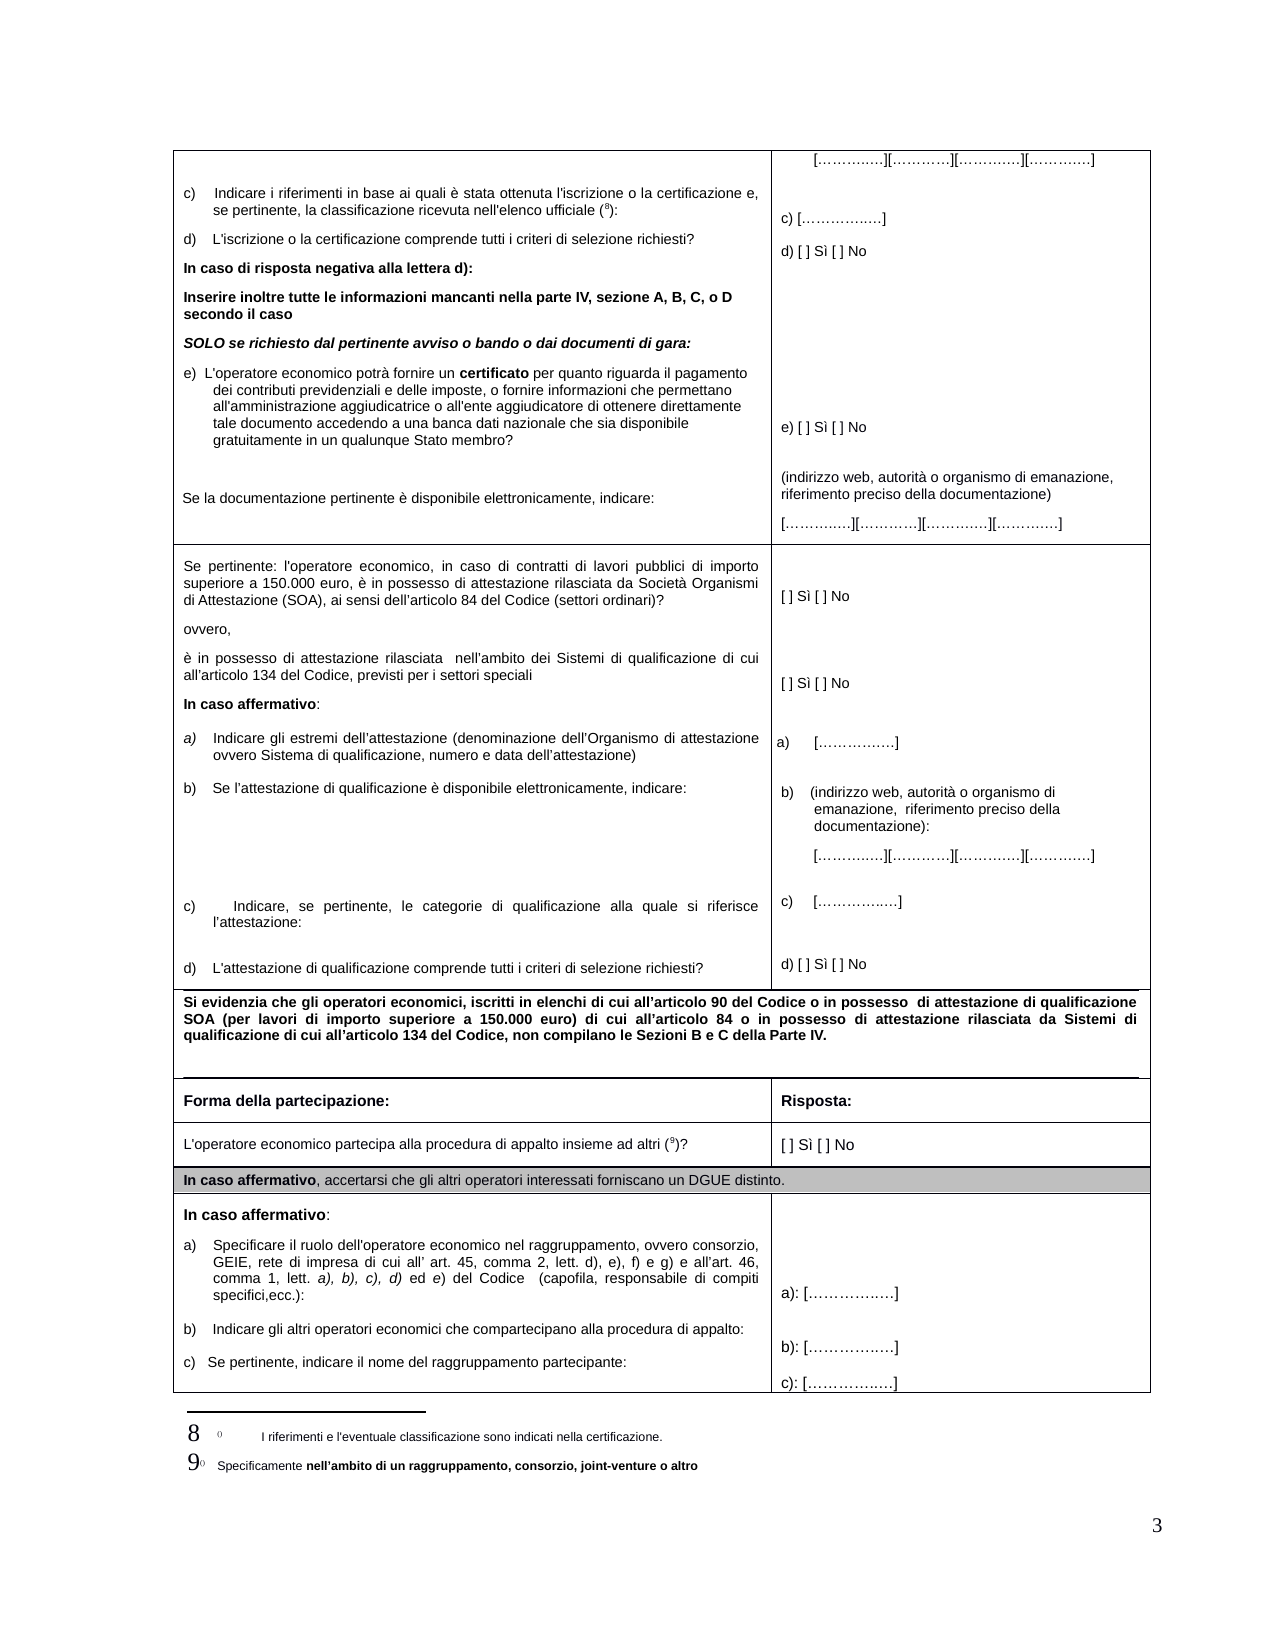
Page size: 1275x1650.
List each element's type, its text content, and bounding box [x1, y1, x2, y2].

table_cell Forma della partecipazione: [174, 1079, 771, 1122]
table_cell c) Indicare i riferimenti in base ai quali è stata ottenuta l'iscrizione o la certificazione e, se pertinente, la classificazione ricevuta nell'elenco ufficiale (): d) L'iscrizione o la certificazione comprende tutti i criteri di selezione richiesti? In caso di risposta negativa alla lettera d): Inserire inoltre tutte le informazioni mancanti nella parte IV, sezione A, B, C, o D secondo il caso SOLO se richiesto dal pertinente avviso o bando o dai documenti di gara: e) L'operatore economico potrà fornire un certificato per quanto riguarda il pagamento dei contributi previdenziali e delle imposte, o fornire informazioni che permettano all'amministrazione aggiudicatrice o all'ente aggiudicatore di ottenere direttamente tale documento accedendo a una banca dati nazionale che sia disponibile gratuitamente in un qualunque Stato membro? Se la documentazione pertinente è disponibile elettronicamente, indicare: [174, 151, 771, 544]
table_cell Si evidenzia che gli operatori economici, iscritti in elenchi di cui all’articolo 90 del Codice o in possesso di attestazione di qualificazione SOA (per lavori di importo superiore a 150.000 euro) di cui all’articolo 84 o in possesso di attestazione rilasciata da Sistemi di qualificazione di cui all’articolo 134 del Codice, non compilano le Sezioni B e C della Parte IV. [174, 990, 1150, 1078]
table_cell [………..…][…………][……….…][……….…] c) […………..…] d) [ ] Sì [ ] No e) [ ] Sì [ ] No (indirizzo web, autorità o organismo di emanazione, riferimento preciso della documentazione) [………..…][…………][……….…][……….…] [772, 151, 1150, 544]
table_cell L'operatore economico partecipa alla procedura di appalto insieme ad altri ()? [174, 1123, 771, 1166]
table_cell Se pertinente: l'operatore economico, in caso di contratti di lavori pubblici di importo superiore a 150.000 euro, è in possesso di attestazione rilasciata da Società Organismi di Attestazione (SOA), ai sensi dell’articolo 84 del Codice (settori ordinari)? ovvero, è in possesso di attestazione rilasciata nell’ambito dei Sistemi di qualificazione di cui all’articolo 134 del Codice, previsti per i settori speciali In caso affermativo: Indicare gli estremi dell’attestazione (denominazione dell’Organismo di attestazione ovvero Sistema di qualificazione, numero e data dell’attestazione) b) Se l’attestazione di qualificazione è disponibile elettronicamente, indicare: c) Indicare, se pertinente, le categorie di qualificazione alla quale si riferisce l’attestazione: d) L'attestazione di qualificazione comprende tutti i criteri di selezione richiesti? [174, 545, 771, 989]
table_cell In caso affermativo, accertarsi che gli altri operatori interessati forniscano un DGUE distinto. [174, 1168, 1150, 1192]
table_cell Risposta: [772, 1079, 1150, 1122]
table_cell a): […………..…] b): […………..…] c): […………..…] [772, 1194, 1150, 1392]
table_cell [ ] Sì [ ] No [ ] Sì [ ] No [………….…] b) (indirizzo web, autorità o organismo di emanazione, riferimento preciso della documentazione): [………..…][…………][……….…][……….…] c) […………..…] d) [ ] Sì [ ] No [772, 545, 1150, 989]
table_cell In caso affermativo: Specificare il ruolo dell'operatore economico nel raggruppamento, ovvero consorzio, GEIE, rete di impresa di cui all’ art. 45, comma 2, lett. d), e), f) e g) e all’art. 46, comma 1, lett. a), b), c), d) ed e) del Codice (capofila, responsabile di compiti specifici,ecc.): b) Indicare gli altri operatori economici che compartecipano alla procedura di appalto: c) Se pertinente, indicare il nome del raggruppamento partecipante: [174, 1194, 771, 1392]
table_cell [ ] Sì [ ] No [772, 1123, 1150, 1166]
